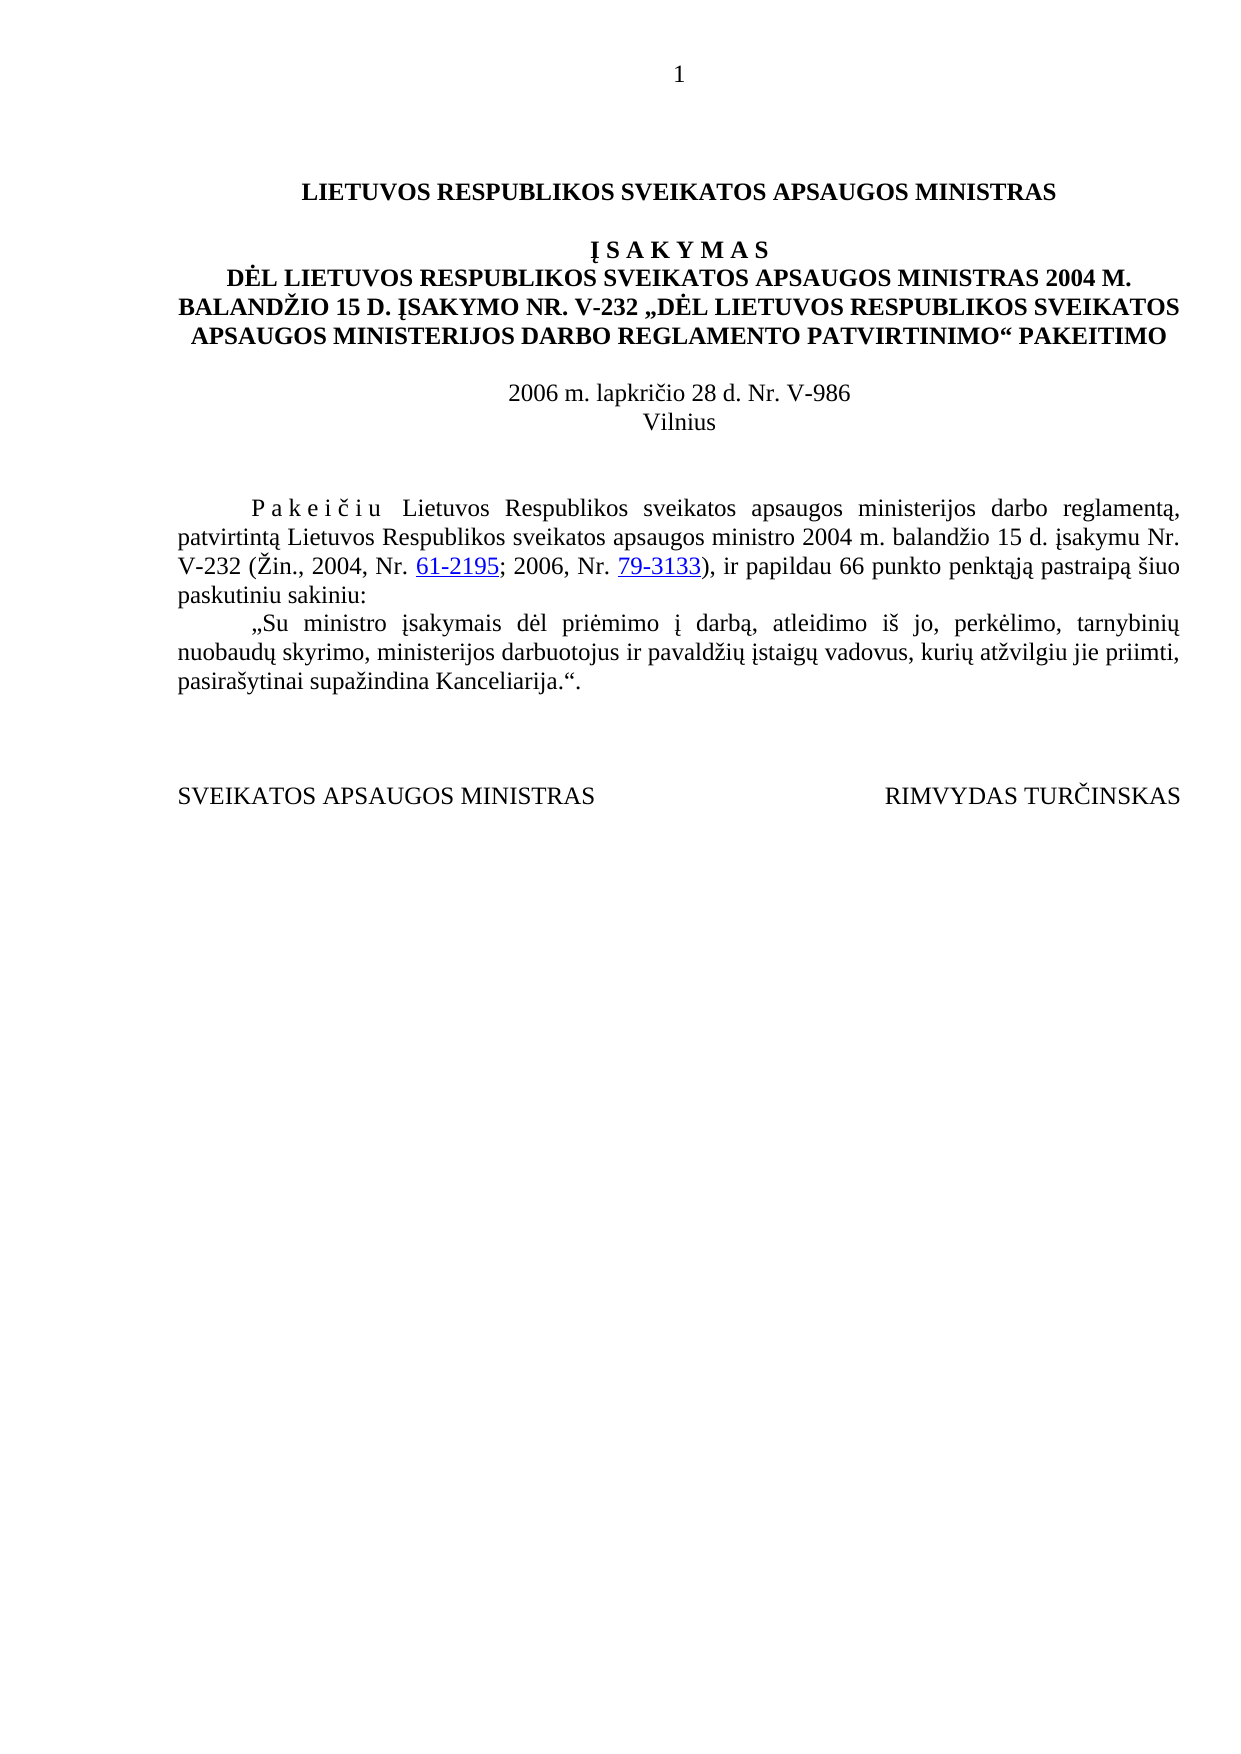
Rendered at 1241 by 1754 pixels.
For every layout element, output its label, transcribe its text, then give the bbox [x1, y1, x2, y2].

text SVEIKATOS APSAUGOS MINISTRAS RIMVYDAS TURČINSKAS [177, 781, 1181, 810]
text Pakeičiu Lietuvos Respublikos sveikatos apsaugos ministerijos darbo reglamentą, patvirtintą Lietuvos Respublikos sveikatos apsaugos ministro 2004 m. balandžio 15 d. įsakymu Nr. V-232 (Žin., 2004, Nr. 61-2195; 2006, Nr. 79-3133), ir papildau 66 punkto penktąją pastraipą šiuo paskutiniu sakiniu: [177, 493, 1181, 608]
text Vilnius [177, 407, 1181, 436]
text „Su ministro įsakymais dėl priėmimo į darbą, atleidimo iš jo, perkėlimo, tarnybinių nuobaudų skyrimo, ministerijos darbuotojus ir pavaldžių įstaigų vadovus, kurių atžvilgiu jie priimti, pasirašytinai supažindina Kanceliarija.“. [177, 608, 1181, 695]
text Į S A K Y M A S [177, 235, 1181, 263]
text DĖL LIETUVOS RESPUBLIKOS SVEIKATOS APSAUGOS MINISTRAS 2004 M. BALANDŽIO 15 D. ĮSAKYMO NR. V-232 „DĖL LIETUVOS RESPUBLIKOS SVEIKATOS APSAUGOS MINISTERIJOS DARBO REGLAMENTO PATVIRTINIMO“ PAKEITIMO [177, 263, 1181, 350]
text 2006 m. lapkričio 28 d. Nr. V-986 [177, 378, 1181, 407]
text LIETUVOS RESPUBLIKOS SVEIKATOS APSAUGOS MINISTRAS [177, 177, 1181, 206]
